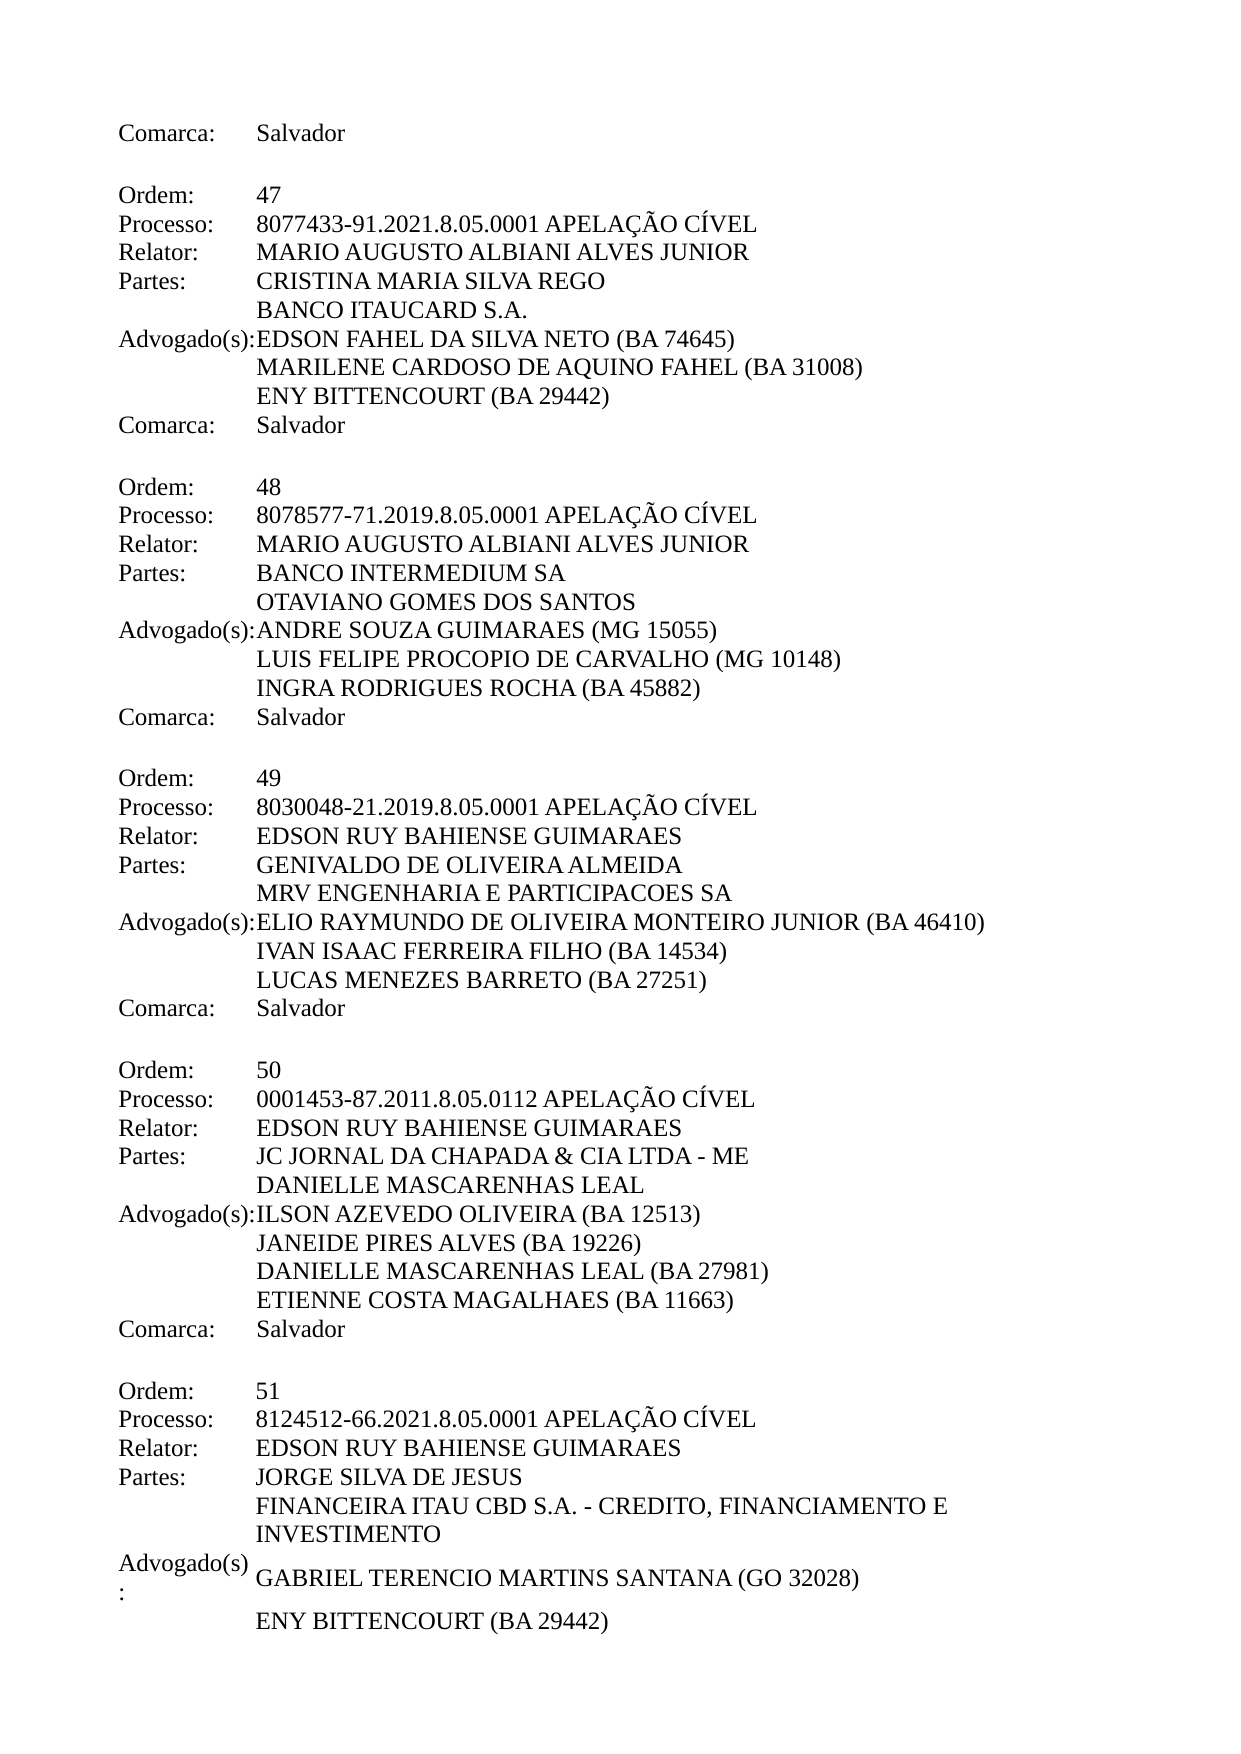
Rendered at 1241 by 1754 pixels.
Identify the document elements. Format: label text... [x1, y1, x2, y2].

table_cell GABRIEL TERENCIO MARTINS SANTANA (GO 32028) [255, 1548, 1122, 1606]
table_cell Salvador [256, 702, 844, 730]
table_cell LUIS FELIPE PROCOPIO DE CARVALHO (MG 10148) [256, 644, 844, 673]
table_cell Processo: [118, 1405, 255, 1433]
table_cell Relator: [118, 1433, 255, 1462]
table_cell Salvador [256, 410, 871, 439]
table_cell Processo: [118, 792, 256, 821]
table_cell Processo: [118, 1084, 256, 1113]
table_cell [118, 1228, 256, 1256]
table_cell Partes: [118, 1141, 256, 1170]
table_header 49 [256, 764, 992, 792]
table_cell Comarca: [118, 994, 256, 1022]
table_cell [118, 1256, 256, 1285]
table_header Ordem: [118, 472, 256, 500]
table_cell Relator: [118, 821, 256, 850]
table_cell Relator: [118, 238, 256, 266]
table_cell [118, 879, 256, 907]
table_cell [118, 644, 256, 673]
table_cell MARIO AUGUSTO ALBIANI ALVES JUNIOR [256, 238, 871, 266]
table_cell ENY BITTENCOURT (BA 29442) [256, 381, 871, 410]
table_header Ordem: [118, 1376, 255, 1404]
table_cell BANCO INTERMEDIUM SA [256, 558, 844, 587]
table_cell MARIO AUGUSTO ALBIANI ALVES JUNIOR [256, 529, 844, 558]
table_cell MARILENE CARDOSO DE AQUINO FAHEL (BA 31008) [256, 353, 871, 381]
table_cell FINANCEIRA ITAU CBD S.A. - CREDITO, FINANCIAMENTO E INVESTIMENTO [255, 1491, 1122, 1548]
table_cell Processo: [118, 500, 256, 529]
table_header Ordem: [118, 180, 256, 209]
table_cell 8077433-91.2021.8.05.0001 APELAÇÃO CÍVEL [256, 209, 871, 237]
table_cell ELIO RAYMUNDO DE OLIVEIRA MONTEIRO JUNIOR (BA 46410) [256, 907, 992, 936]
table_header Ordem: [118, 764, 256, 792]
table_cell Processo: [118, 209, 256, 237]
table_cell DANIELLE MASCARENHAS LEAL (BA 27981) [256, 1256, 774, 1285]
table_header 51 [255, 1376, 1122, 1404]
table_cell Advogado(s): [118, 1548, 255, 1606]
table_cell 8078577-71.2019.8.05.0001 APELAÇÃO CÍVEL [256, 500, 844, 529]
table_cell EDSON RUY BAHIENSE GUIMARAES [256, 821, 992, 850]
table_cell 0001453-87.2011.8.05.0112 APELAÇÃO CÍVEL [256, 1084, 774, 1113]
table_cell [118, 1491, 255, 1548]
table_cell ETIENNE COSTA MAGALHAES (BA 11663) [256, 1285, 774, 1314]
table_cell [118, 673, 256, 702]
table_header 48 [256, 472, 844, 500]
table_cell Partes: [118, 850, 256, 878]
table_cell Salvador [256, 994, 992, 1022]
table_cell [118, 936, 256, 965]
table_cell MRV ENGENHARIA E PARTICIPACOES SA [256, 879, 992, 907]
table_cell JORGE SILVA DE JESUS [255, 1462, 1122, 1491]
table_cell Advogado(s): [118, 324, 256, 352]
table_cell Comarca: [118, 118, 256, 147]
table_cell [118, 381, 256, 410]
table_cell Partes: [118, 1462, 255, 1491]
table_cell INGRA RODRIGUES ROCHA (BA 45882) [256, 673, 844, 702]
table_cell Salvador [256, 1314, 774, 1343]
table_header Ordem: [118, 1055, 256, 1084]
table_cell Advogado(s): [118, 907, 256, 936]
table_cell GENIVALDO DE OLIVEIRA ALMEIDA [256, 850, 992, 878]
table_cell BANCO ITAUCARD S.A. [256, 295, 871, 324]
table_cell [118, 1285, 256, 1314]
table_header 47 [256, 180, 871, 209]
table_cell JC JORNAL DA CHAPADA & CIA LTDA - ME [256, 1141, 774, 1170]
table_cell 8124512-66.2021.8.05.0001 APELAÇÃO CÍVEL [255, 1405, 1122, 1433]
table_cell [118, 353, 256, 381]
table_cell DANIELLE MASCARENHAS LEAL [256, 1170, 774, 1199]
table_cell Relator: [118, 1113, 256, 1141]
table_cell [118, 1606, 255, 1634]
table_cell Advogado(s): [118, 615, 256, 644]
table_cell Partes: [118, 266, 256, 295]
table_cell CRISTINA MARIA SILVA REGO [256, 266, 871, 295]
table_cell Comarca: [118, 702, 256, 730]
table_cell EDSON RUY BAHIENSE GUIMARAES [256, 1113, 774, 1141]
table_cell Advogado(s): [118, 1199, 256, 1228]
table_cell EDSON RUY BAHIENSE GUIMARAES [255, 1433, 1122, 1462]
table_cell EDSON FAHEL DA SILVA NETO (BA 74645) [256, 324, 871, 352]
table_cell Salvador [256, 118, 827, 147]
table_cell Partes: [118, 558, 256, 587]
table_cell Comarca: [118, 410, 256, 439]
table_header 50 [256, 1055, 774, 1084]
table_cell ENY BITTENCOURT (BA 29442) [255, 1606, 1122, 1634]
table_cell ILSON AZEVEDO OLIVEIRA (BA 12513) [256, 1199, 774, 1228]
table_cell Relator: [118, 529, 256, 558]
table_cell OTAVIANO GOMES DOS SANTOS [256, 587, 844, 615]
table_cell IVAN ISAAC FERREIRA FILHO (BA 14534) [256, 936, 992, 965]
table_cell [118, 587, 256, 615]
table_cell JANEIDE PIRES ALVES (BA 19226) [256, 1228, 774, 1256]
table_cell LUCAS MENEZES BARRETO (BA 27251) [256, 965, 992, 993]
table_cell [118, 965, 256, 993]
table_cell Comarca: [118, 1314, 256, 1343]
table_cell ANDRE SOUZA GUIMARAES (MG 15055) [256, 615, 844, 644]
table_cell [118, 1170, 256, 1199]
table_cell [118, 295, 256, 324]
table_cell 8030048-21.2019.8.05.0001 APELAÇÃO CÍVEL [256, 792, 992, 821]
